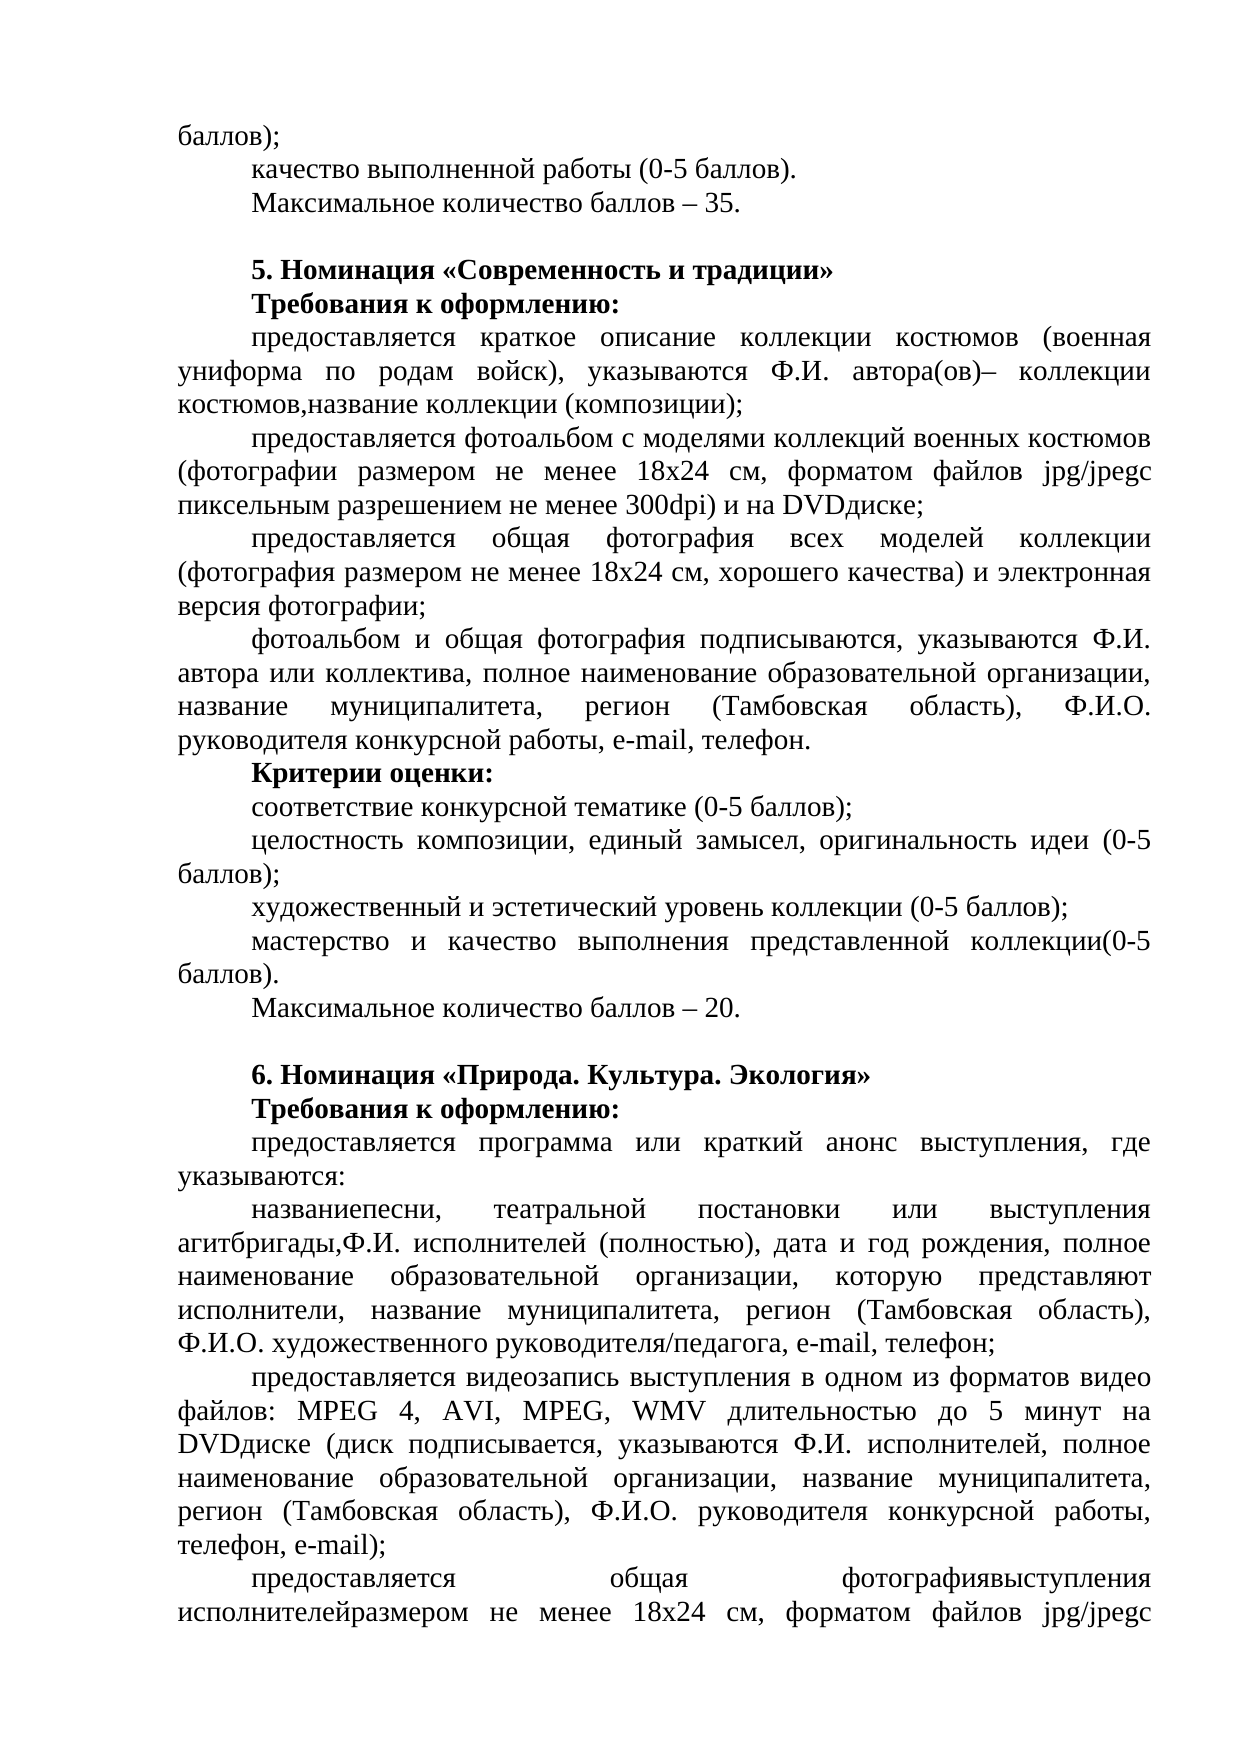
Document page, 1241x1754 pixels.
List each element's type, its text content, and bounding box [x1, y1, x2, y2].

text соответствие конкурсной тематике (0-5 баллов); [177, 789, 1152, 822]
text Максимальное количество баллов – 20. [177, 990, 1152, 1024]
text предоставляется программа или краткий анонс выступления, где указываются: [177, 1124, 1152, 1191]
text Критерии оценки: [177, 755, 1152, 789]
text предоставляется краткое описание коллекции костюмов (военная униформа по родам войск), указываются Ф.И. автора(ов)– коллекции костюмов,название коллекции (композиции); [177, 319, 1152, 420]
text 5. Номинация «Современность и традиции» [177, 252, 1152, 286]
text фотоальбом и общая фотография подписываются, указываются Ф.И. автора или коллектива, полное наименование образовательной организации, название муниципалитета, регион (Тамбовская область), Ф.И.О. руководителя конкурсной работы, e-mail, телефон. [177, 621, 1152, 755]
text целостность композиции, единый замысел, оригинальность идеи (0-5 баллов); [177, 822, 1152, 889]
text 6. Номинация «Природа. Культура. Экология» [177, 1057, 1152, 1091]
text художественный и эстетический уровень коллекции (0-5 баллов); [177, 889, 1152, 923]
text Требования к оформлению: [177, 286, 1152, 319]
text мастерство и качество выполнения представленной коллекции(0-5 баллов). [177, 923, 1152, 990]
text предоставляется общая фотография всех моделей коллекции (фотография размером не менее 18х24 см, хорошего качества) и электронная версия фотографии; [177, 521, 1152, 621]
text Требования к оформлению: [177, 1091, 1152, 1124]
text баллов); [177, 118, 1152, 152]
text предоставляется видеозапись выступления в одном из форматов видео файлов: MPEG 4, AVI, MPEG, WMV длительностью до 5 минут на DVDдиске (диск подписывается, указываются Ф.И. исполнителей, полное наименование образовательной организации, название муниципалитета, регион (Тамбовская область), Ф.И.О. руководителя конкурсной работы, телефон, e-mail); [177, 1359, 1152, 1560]
text качество выполненной работы (0-5 баллов). [177, 152, 1152, 185]
text предоставляется общая фотографиявыступления исполнителейразмером не менее 18х24 см, форматом файлов jpg/jpegс [177, 1560, 1152, 1627]
text названиепесни, театральной постановки или выступления агитбригады,Ф.И. исполнителей (полностью), дата и год рождения, полное наименование образовательной организации, которую представляют исполнители, название муниципалитета, регион (Тамбовская область), Ф.И.О. художественного руководителя/педагога, e-mail, телефон; [177, 1191, 1152, 1359]
text предоставляется фотоальбом с моделями коллекций военных костюмов (фотографии размером не менее 18х24 см, форматом файлов jpg/jpegс пиксельным разрешением не менее 300dpi) и на DVDдиске; [177, 420, 1152, 521]
text Максимальное количество баллов – 35. [177, 185, 1152, 219]
